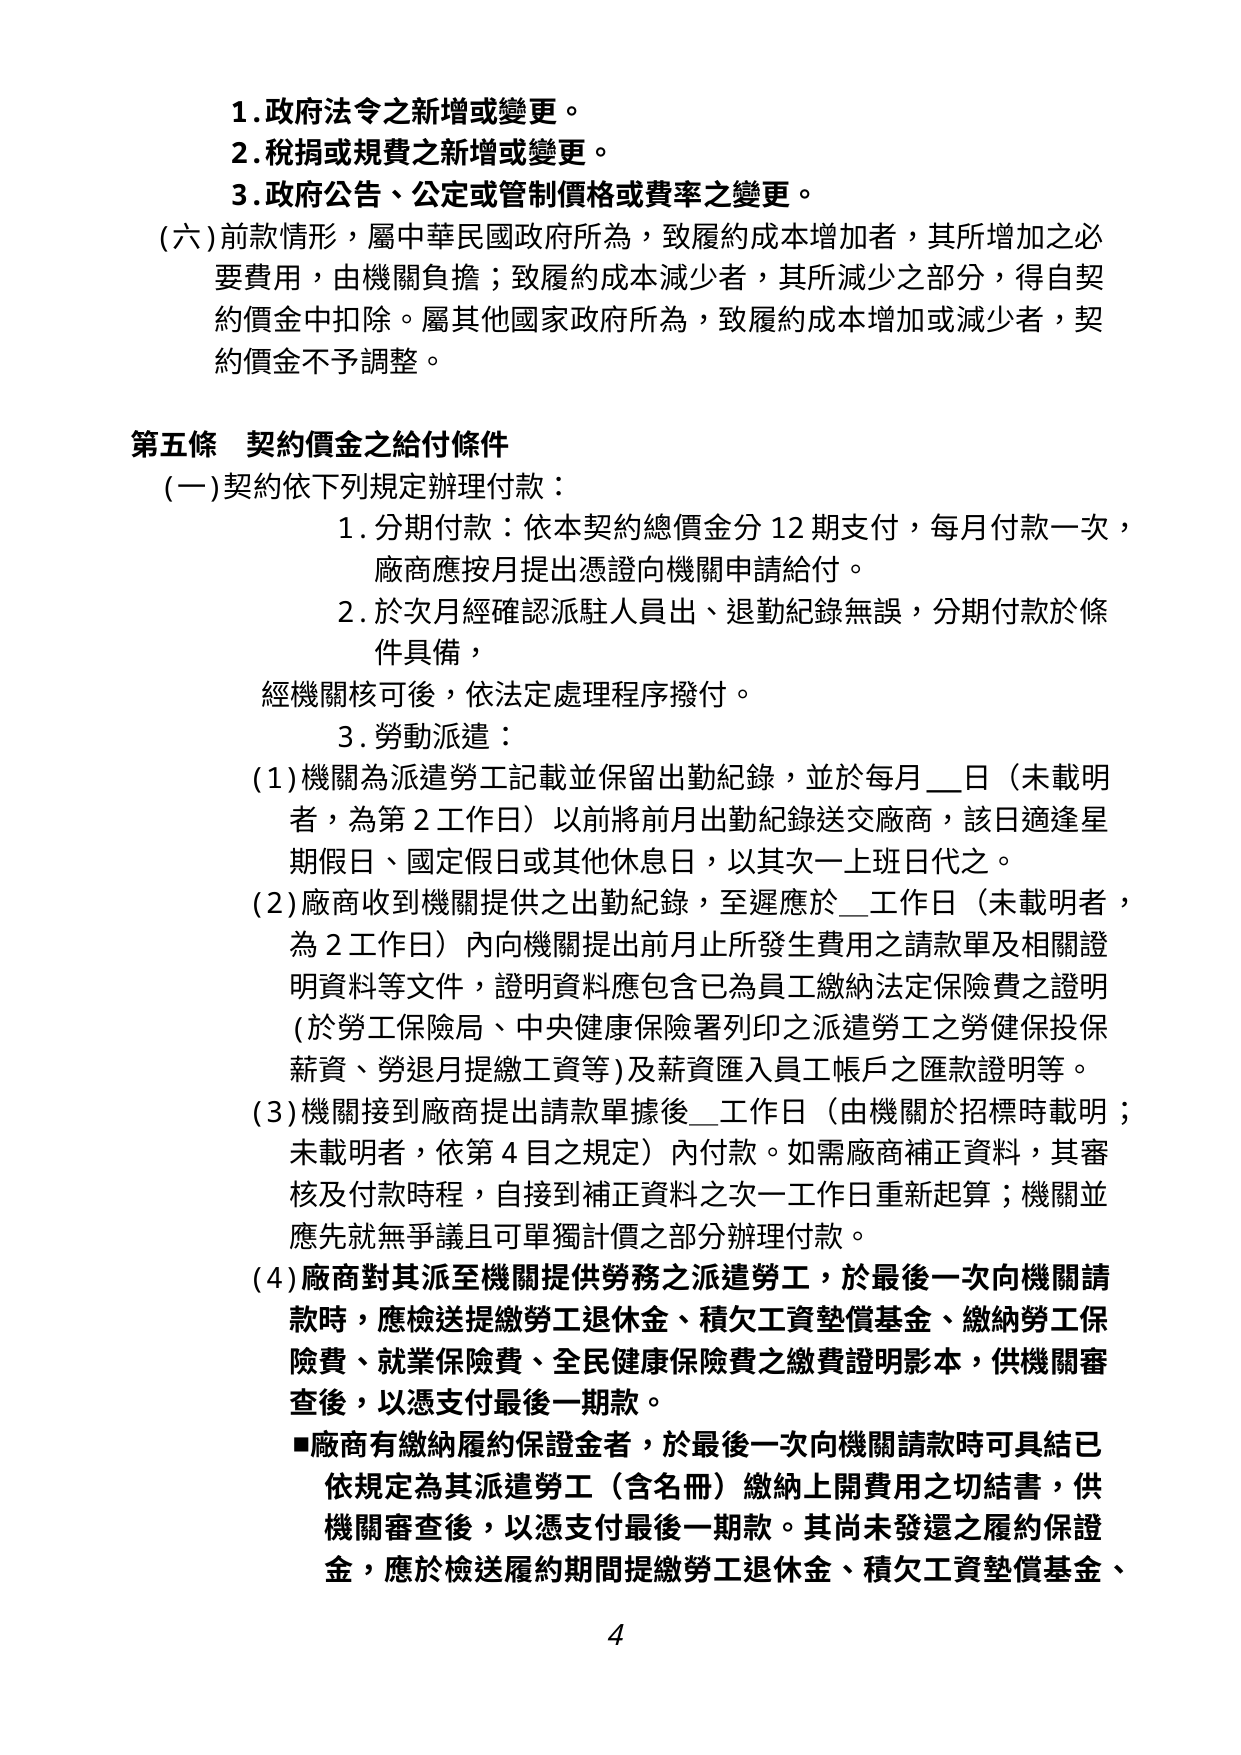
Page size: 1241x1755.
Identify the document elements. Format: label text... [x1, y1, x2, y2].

text (4)廠商對其派至機關提供勞務之派遣勞工，於最後一次向機關請款時，應檢送提繳勞工退休金、積欠工資墊償基金、繳納勞工保險費、就業保險費、全民健康保險費之繳費證明影本，供機關審查後，以憑支付最後一期款。 [248, 1255, 1110, 1422]
list 勞動派遣： [337, 714, 1110, 755]
text (六)前款情形，屬中華民國政府所為，致履約成本增加者，其所增加之必要費用，由機關負擔；致履約成本減少者，其所減少之部分，得自契約價金中扣除。屬其他國家政府所為，致履約成本增加或減少者，契約價金不予調整。 [155, 214, 1104, 380]
text (3)機關接到廠商提出請款單據後＿工作日（由機關於招標時載明；未載明者，依第4目之規定）內付款。如需廠商補正資料，其審核及付款時程，自接到補正資料之次一工作日重新起算；機關並應先就無爭議且可單獨計價之部分辦理付款。 [248, 1089, 1110, 1255]
text 第五條 契約價金之給付條件 [130, 422, 1110, 464]
list 分期付款：依本契約總價金分12期支付，每月付款一次，廠商應按月提出憑證向機關申請給付。 [337, 505, 1110, 589]
text ■廠商有繳納履約保證金者，於最後一次向機關請款時可具結已依規定為其派遣勞工（含名冊）繳納上開費用之切結書，供機關審查後，以憑支付最後一期款。其尚未發還之履約保證金，應於檢送履約期間提繳勞工退休金、積欠工資墊償基金、繳納勞工保險費、就業保險費、全民健康保險費之繳費證明影本，供機關審查後，始得發還。 [292, 1422, 1104, 1589]
text (一)契約依下列規定辦理付款： [159, 464, 1110, 505]
text 3.政府公告、公定或管制價格或費率之變更。 [230, 172, 1104, 214]
text 2.稅捐或規費之新增或變更。 [230, 130, 1104, 172]
text (2)廠商收到機關提供之出勤紀錄，至遲應於＿工作日（未載明者，為2工作日）內向機關提出前月止所發生費用之請款單及相關證明資料等文件，證明資料應包含已為員工繳納法定保險費之證明(於勞工保險局、中央健康保險署列印之派遣勞工之勞健保投保薪資、勞退月提繳工資等)及薪資匯入員工帳戶之匯款證明等。 [248, 880, 1110, 1089]
text 經機關核可後，依法定處理程序撥付。 [130, 672, 1110, 714]
text (1)機關為派遣勞工記載並保留出勤紀錄，並於每月__日（未載明者，為第2工作日）以前將前月出勤紀錄送交廠商，該日適逢星期假日、國定假日或其他休息日，以其次一上班日代之。 [248, 755, 1110, 880]
list 於次月經確認派駐人員出、退勤紀錄無誤，分期付款於條件具備， [337, 589, 1110, 672]
text 1.政府法令之新增或變更。 [230, 89, 1104, 130]
